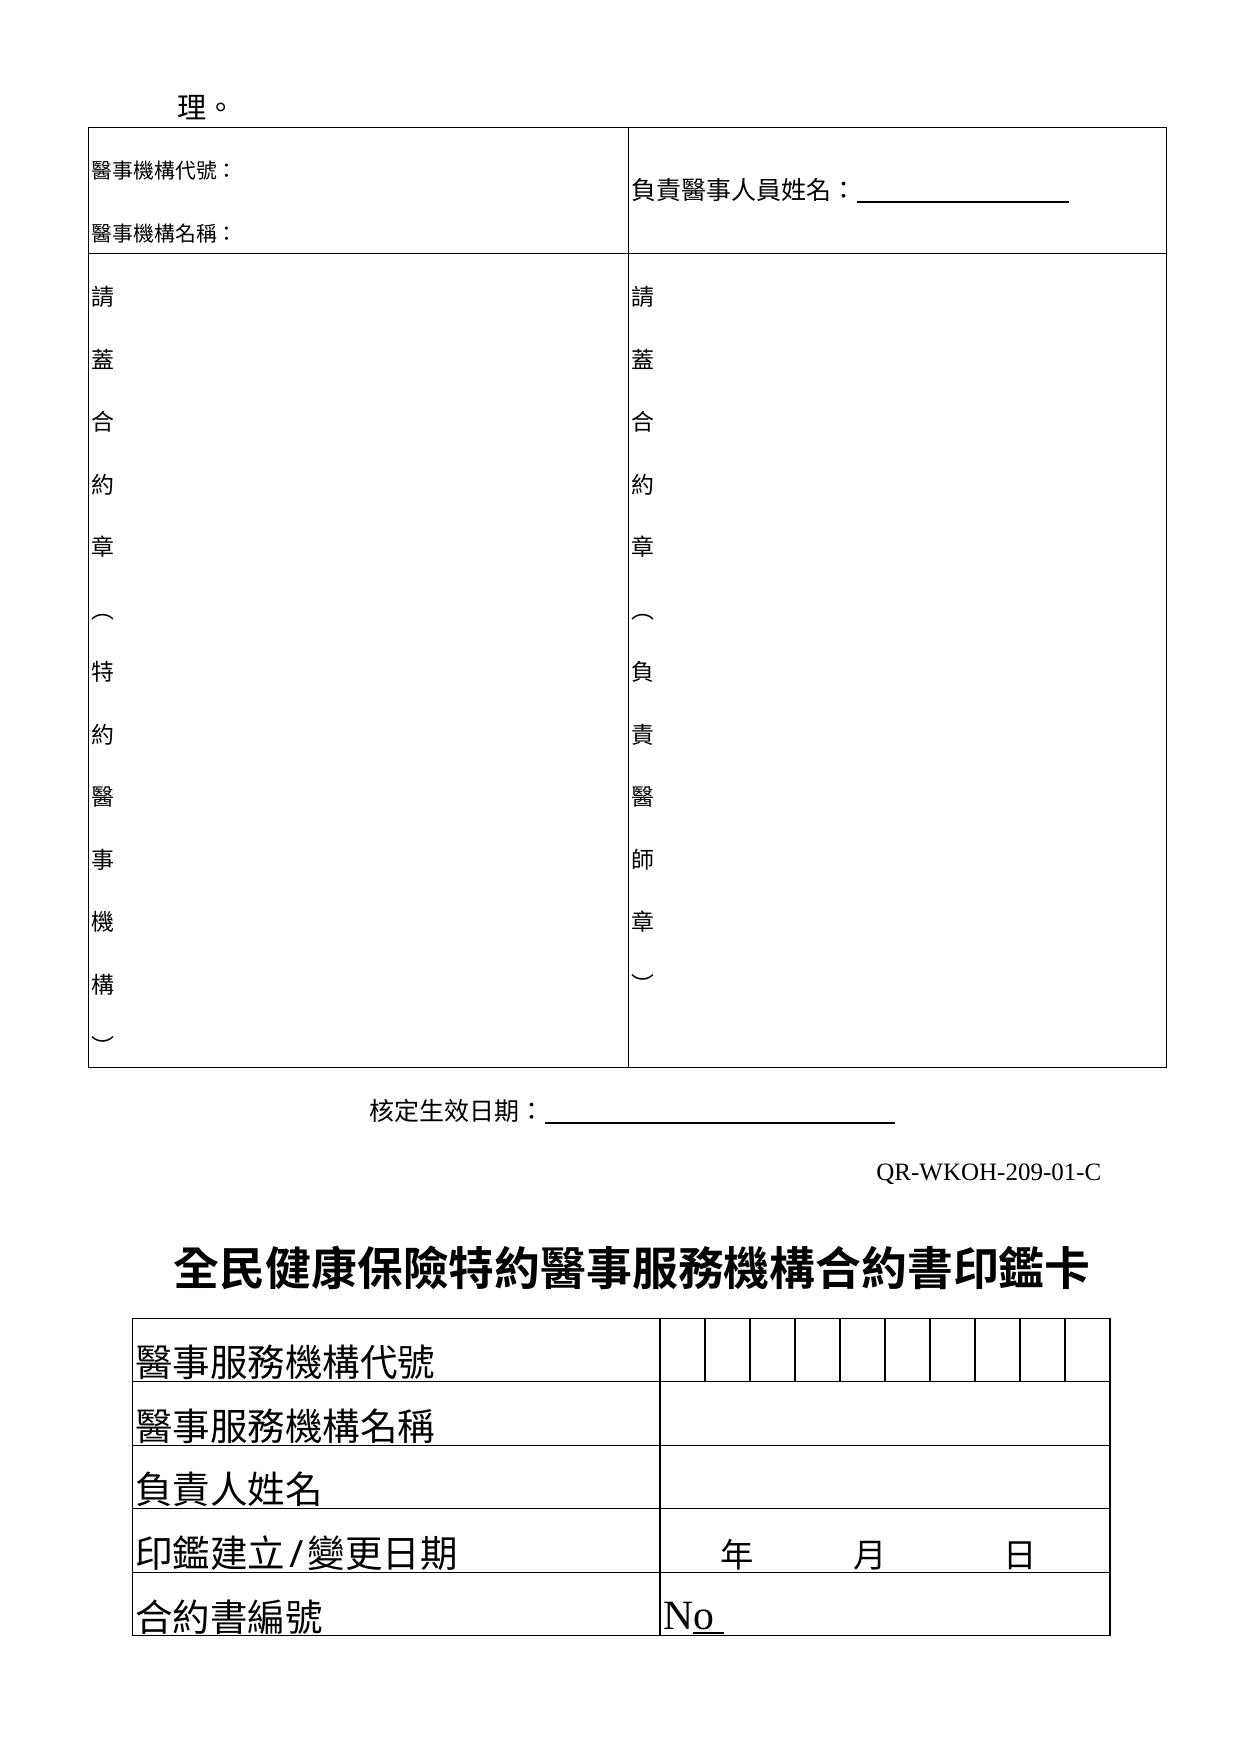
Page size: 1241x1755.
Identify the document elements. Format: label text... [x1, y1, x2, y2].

table_header [661, 1319, 704, 1381]
table_cell [661, 1446, 1109, 1508]
text 全民健康保險特約醫事服務機構合約書印鑑卡 [89, 1193, 1175, 1318]
table_cell 請 蓋 合 約 章 ︵ 特 約 醫 事 機 構 ︶ [89, 254, 628, 1067]
table_header [751, 1319, 794, 1381]
table_header 醫事機構代號： 醫事機構名稱： [89, 128, 628, 253]
text QR-WKOH-209-01-C [89, 1130, 1175, 1193]
table_cell No [661, 1573, 1109, 1635]
table_header 醫事服務機構代號 [133, 1319, 659, 1381]
table_cell 印鑑建立/變更日期 [133, 1509, 659, 1572]
table_header [706, 1319, 749, 1381]
text 核定生效日期： [89, 1068, 1175, 1130]
table_cell 請 蓋 合 約 章 ︵ 負 責 醫 師 章 ︶ [629, 254, 1166, 1067]
table_cell 年 月 日 [661, 1509, 1109, 1572]
table_header [796, 1319, 839, 1381]
table_cell 合約書編號 [133, 1573, 659, 1635]
text 理。 [89, 64, 1175, 127]
table_cell [661, 1382, 1109, 1445]
table_header [931, 1319, 974, 1381]
table_cell 醫事服務機構名稱 [133, 1382, 659, 1445]
table_cell 負責人姓名 [133, 1446, 659, 1508]
table_header 負責醫事人員姓名： [629, 128, 1166, 253]
table_header [886, 1319, 929, 1381]
table_header [841, 1319, 884, 1381]
table_header [1021, 1319, 1064, 1381]
table_header [1066, 1319, 1109, 1381]
table_header [976, 1319, 1019, 1381]
